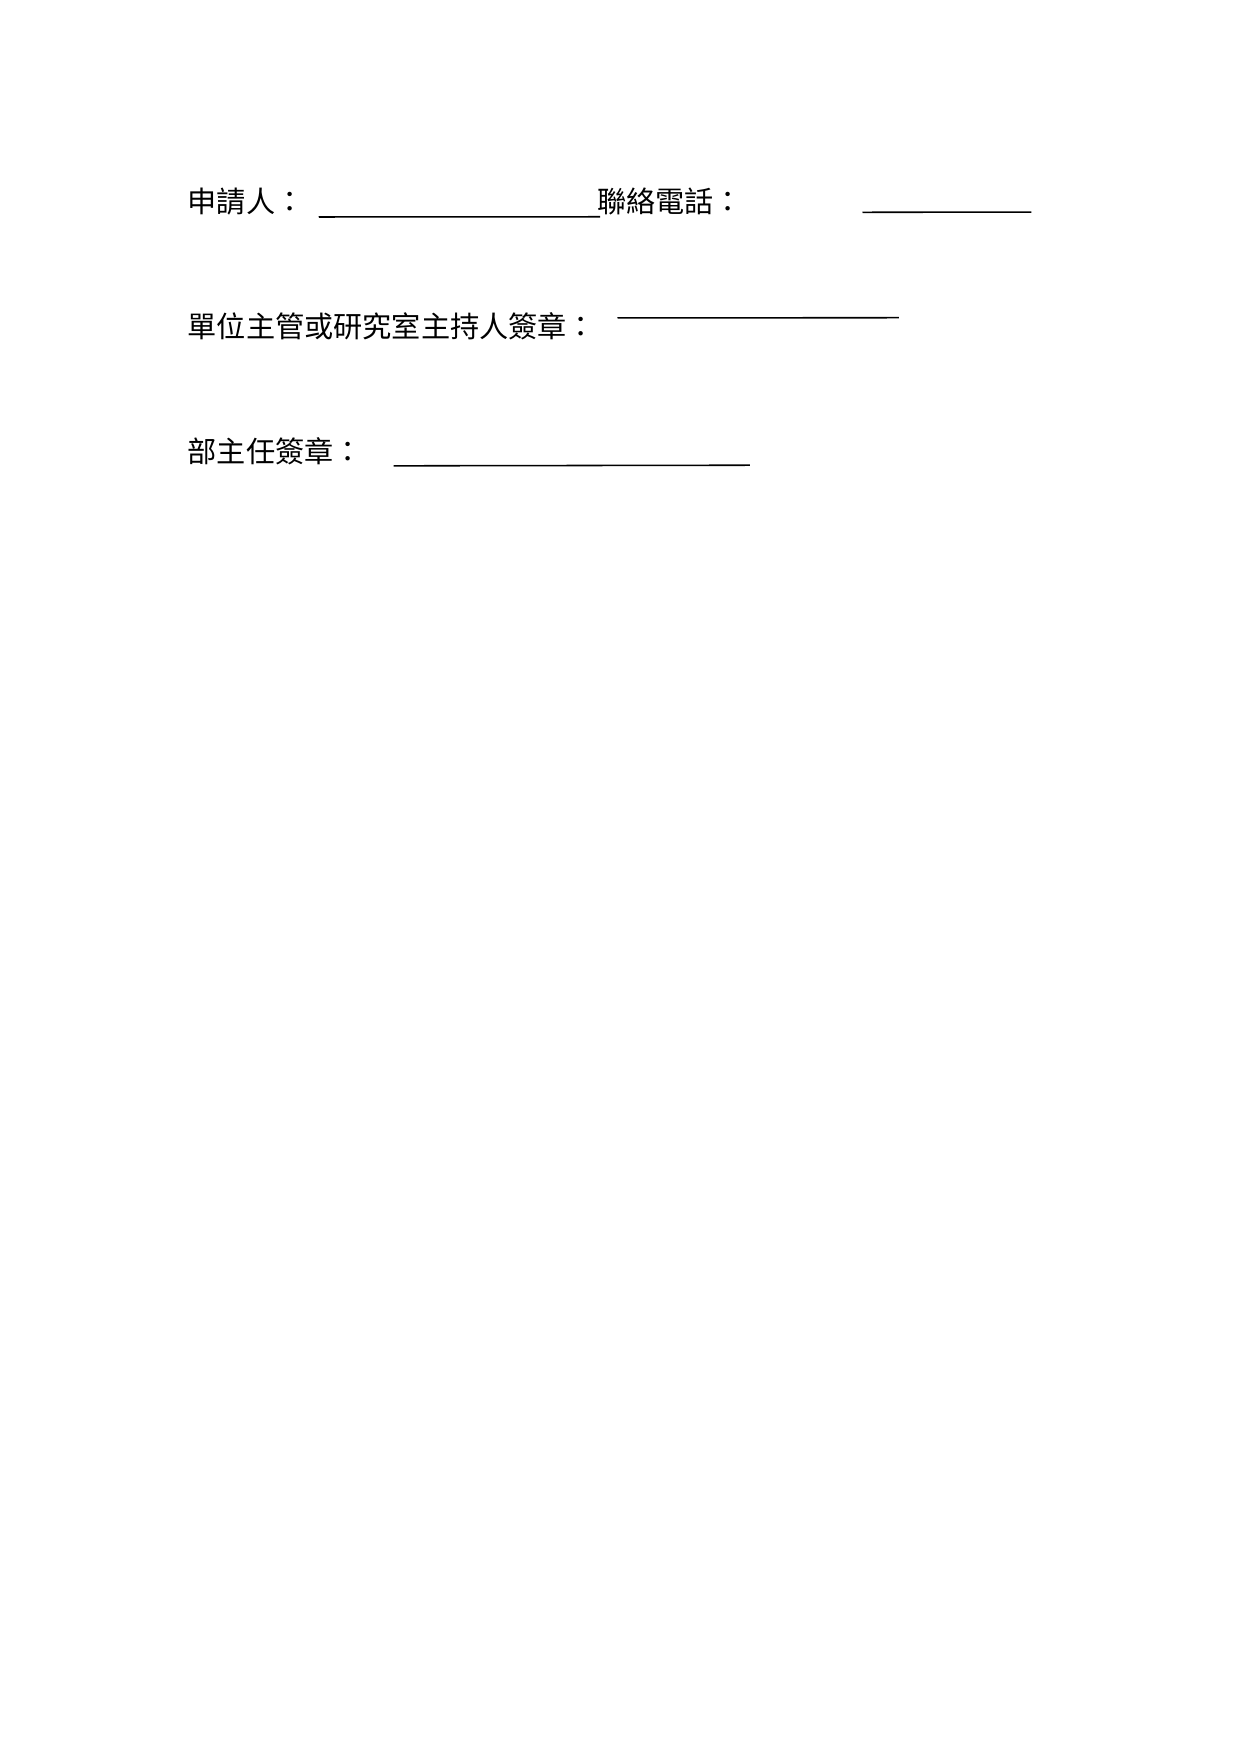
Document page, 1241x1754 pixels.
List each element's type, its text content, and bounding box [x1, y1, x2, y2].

text 部主任簽章： [187, 408, 1053, 471]
text 單位主管或研究室主持人簽章： [187, 221, 1053, 408]
text 申請人： 聯絡電話： [187, 158, 1053, 221]
